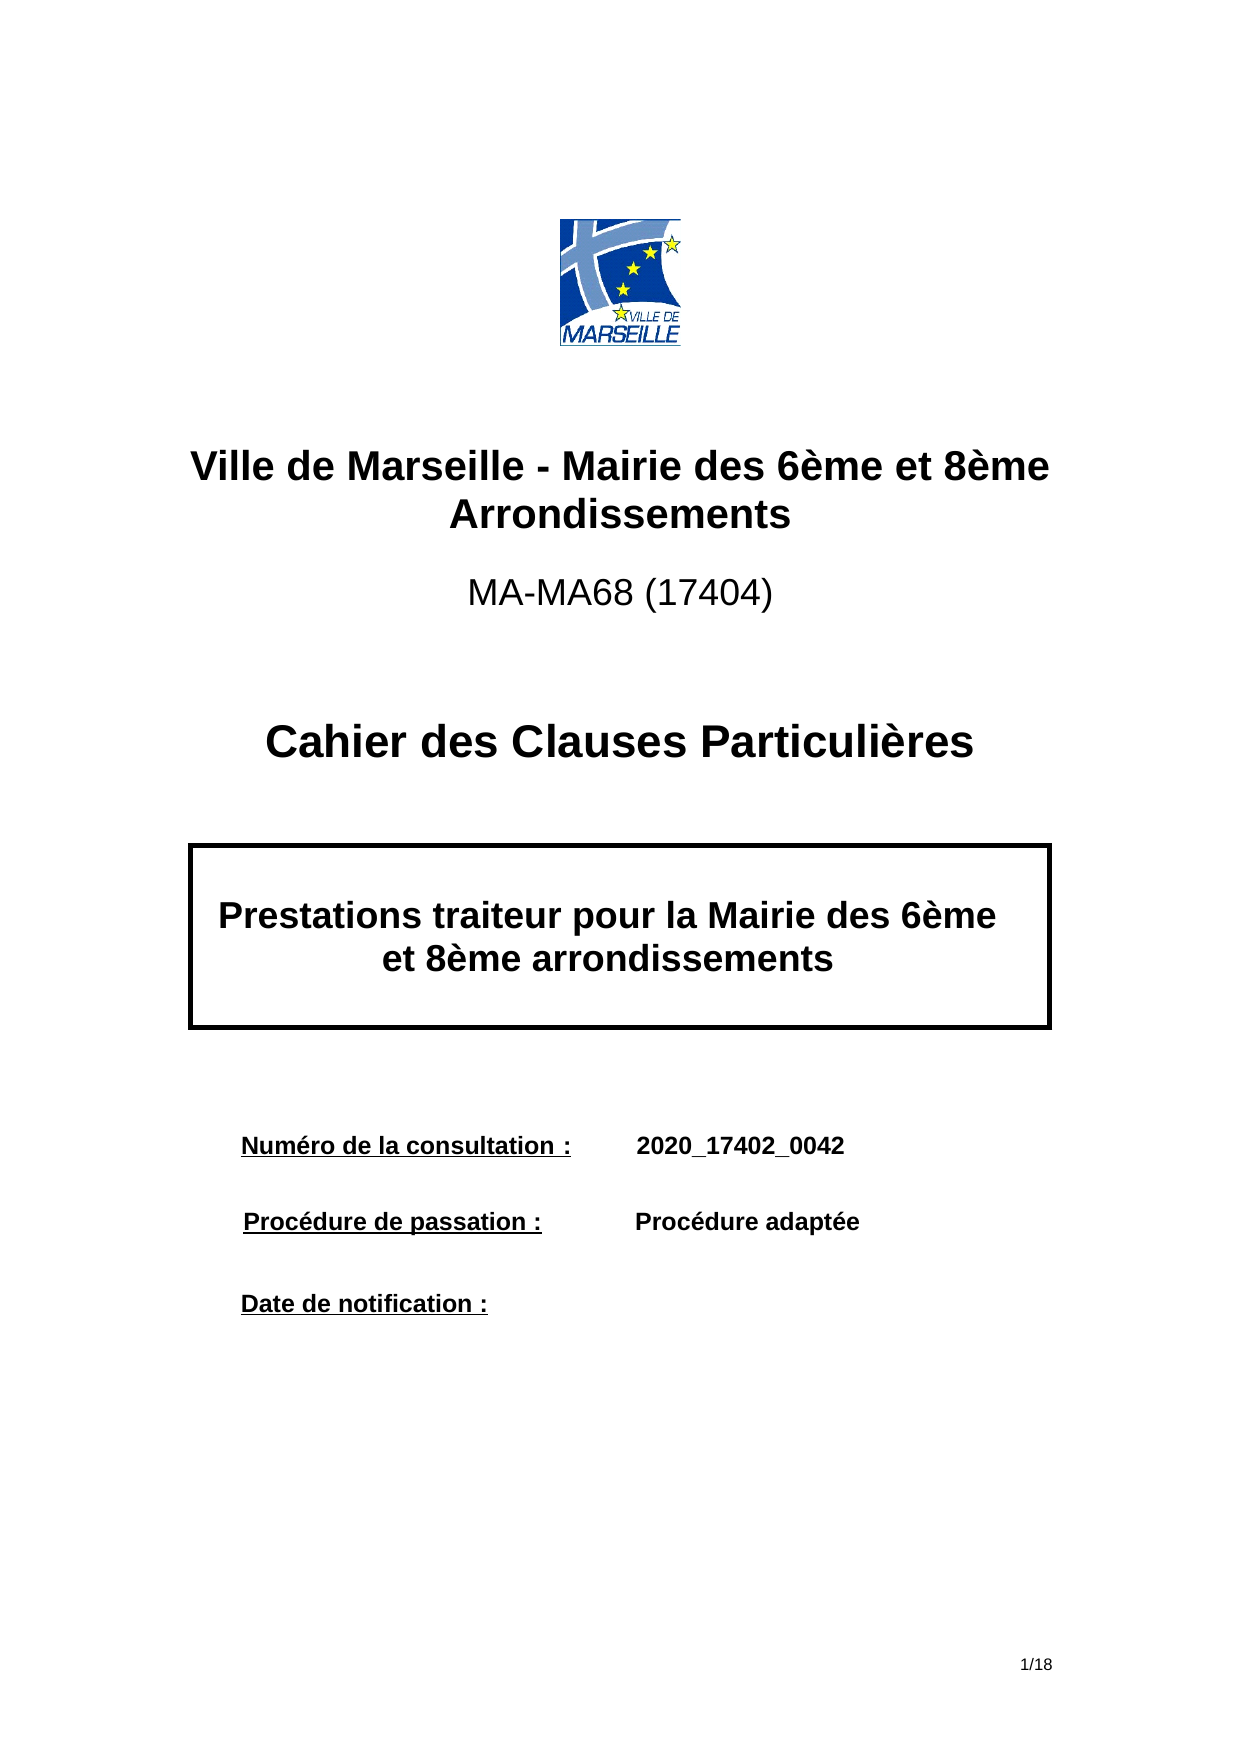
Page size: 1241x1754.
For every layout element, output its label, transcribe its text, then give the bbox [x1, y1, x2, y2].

text Numéro de la consultation : 2020_17402_0042 [241, 1131, 1052, 1159]
text Cahier des Clauses Particulières [188, 714, 1052, 767]
text Ville de Marseille - Mairie des 6ème et 8ème Arrondissements [188, 441, 1052, 537]
text Date de notification : [241, 1289, 1052, 1318]
text Procédure de passation : Procédure adaptée [243, 1207, 1052, 1236]
text Prestations traiteur pour la Mairie des 6ème et 8ème arrondissements [193, 886, 1047, 979]
text MA-MA68 (17404) [188, 571, 1052, 614]
